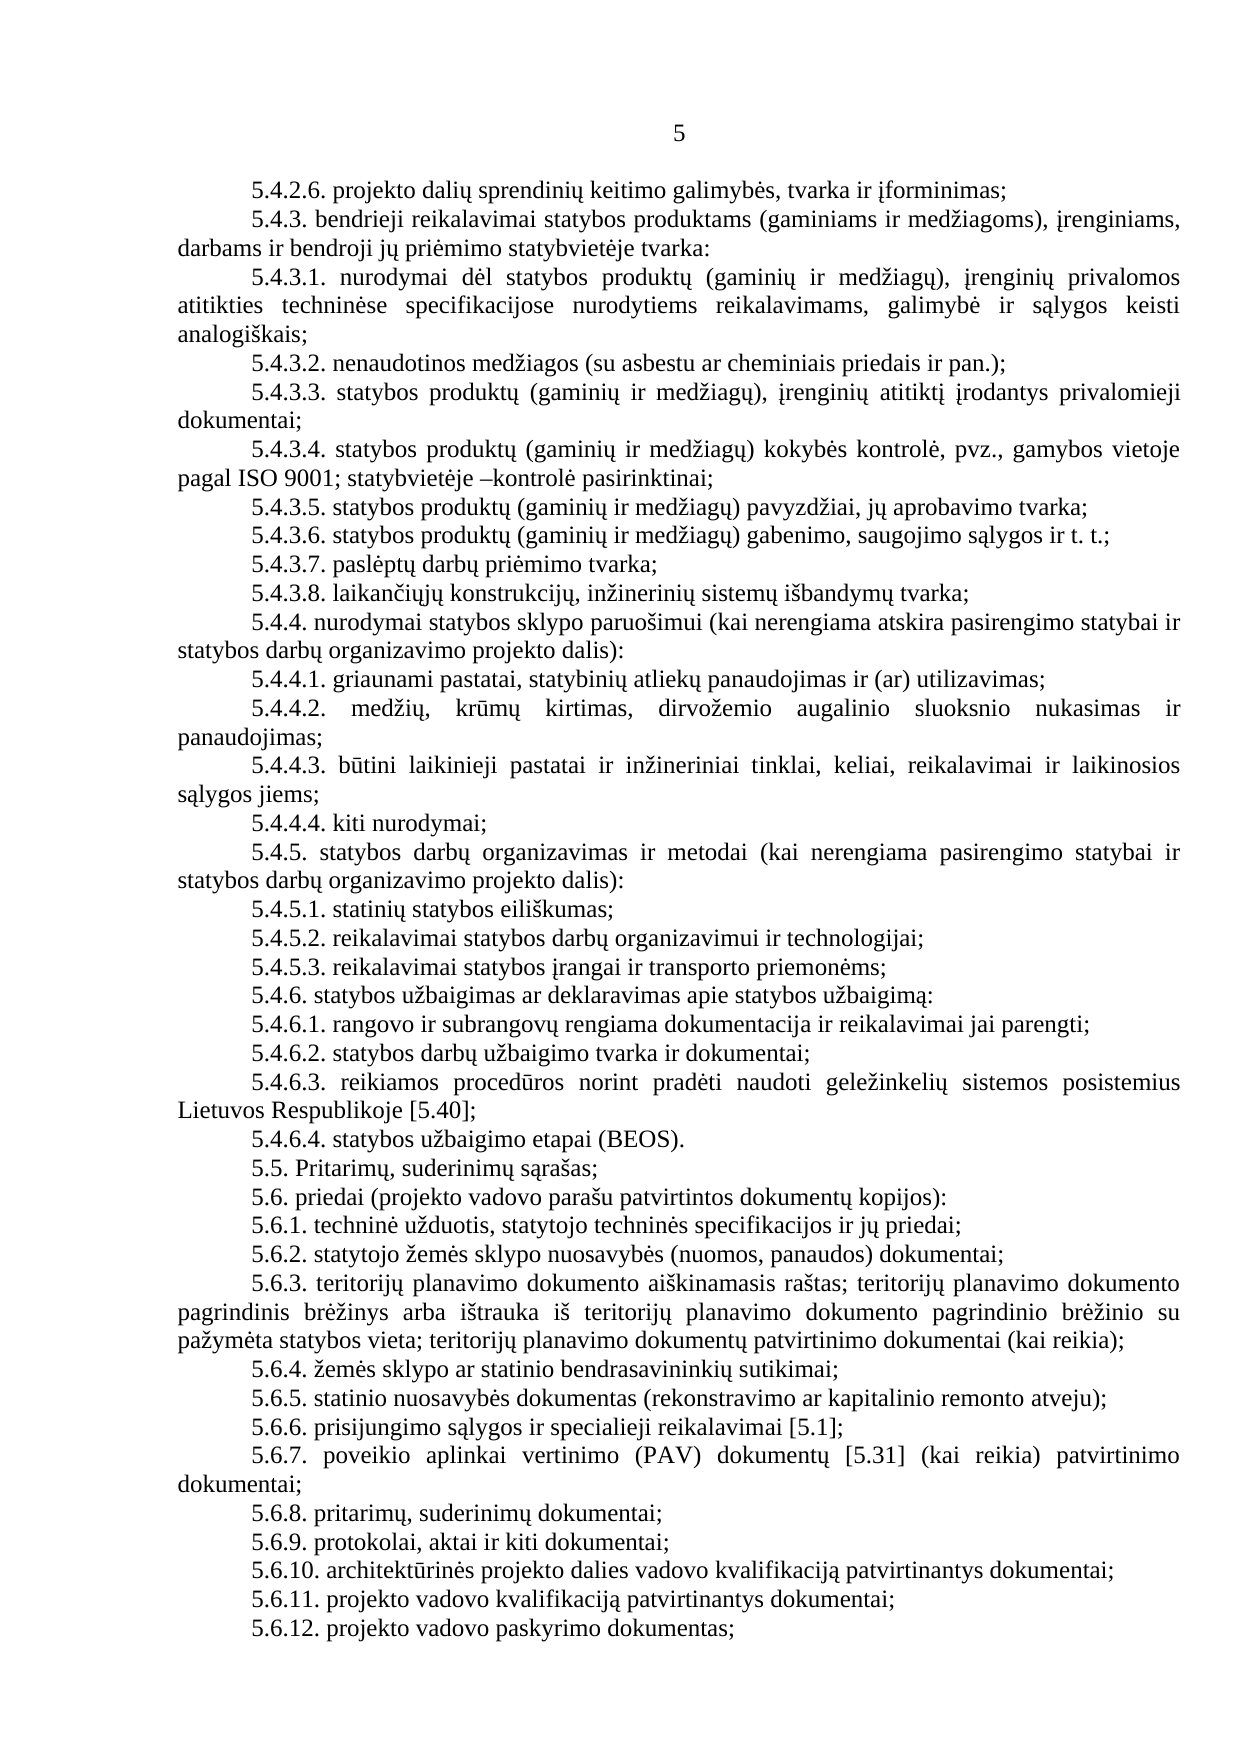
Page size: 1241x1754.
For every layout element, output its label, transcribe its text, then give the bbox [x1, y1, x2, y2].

text 5.4.3. bendrieji reikalavimai statybos produktams (gaminiams ir medžiagoms), įrenginiams, darbams ir bendroji jų priėmimo statybvietėje tvarka: [177, 204, 1181, 262]
text 5.6.12. projekto vadovo paskyrimo dokumentas; [177, 1613, 1181, 1642]
text 5.4.6.4. statybos užbaigimo etapai (BEOS). [177, 1124, 1181, 1153]
text 5.4.3.4. statybos produktų (gaminių ir medžiagų) kokybės kontrolė, pvz., gamybos vietoje pagal ISO 9001; statybvietėje –kontrolė pasirinktinai; [177, 434, 1181, 492]
text 5.4.5.3. reikalavimai statybos įrangai ir transporto priemonėms; [177, 952, 1181, 981]
text 5.4.6. statybos užbaigimas ar deklaravimas apie statybos užbaigimą: [177, 981, 1181, 1009]
text 5.4.3.5. statybos produktų (gaminių ir medžiagų) pavyzdžiai, jų aprobavimo tvarka; [177, 492, 1181, 521]
text 5.4.3.8. laikančiųjų konstrukcijų, inžinerinių sistemų išbandymų tvarka; [177, 578, 1181, 607]
text 5.6.8. pritarimų, suderinimų dokumentai; [177, 1498, 1181, 1527]
text 5.6.2. statytojo žemės sklypo nuosavybės (nuomos, panaudos) dokumentai; [177, 1239, 1181, 1268]
text 5.4.4.3. būtini laikinieji pastatai ir inžineriniai tinklai, keliai, reikalavimai ir laikinosios sąlygos jiems; [177, 751, 1181, 808]
text 5.4.6.3. reikiamos procedūros norint pradėti naudoti geležinkelių sistemos posistemius Lietuvos Respublikoje [5.40]; [177, 1067, 1181, 1124]
text 5.4.3.1. nurodymai dėl statybos produktų (gaminių ir medžiagų), įrenginių privalomos atitikties techninėse specifikacijose nurodytiems reikalavimams, galimybė ir sąlygos keisti analogiškais; [177, 262, 1181, 348]
text 5.4.3.2. nenaudotinos medžiagos (su asbestu ar cheminiais priedais ir pan.); [177, 348, 1181, 377]
text 5.4.3.7. paslėptų darbų priėmimo tvarka; [177, 549, 1181, 578]
text 5.6.7. poveikio aplinkai vertinimo (PAV) dokumentų [5.31] (kai reikia) patvirtinimo dokumentai; [177, 1441, 1181, 1498]
text 5.6. priedai (projekto vadovo parašu patvirtintos dokumentų kopijos): [177, 1182, 1181, 1211]
text 5.4.4.2. medžių, krūmų kirtimas, dirvožemio augalinio sluoksnio nukasimas ir panaudojimas; [177, 693, 1181, 751]
text 5.4.5.2. reikalavimai statybos darbų organizavimui ir technologijai; [177, 923, 1181, 952]
text 5.4.3.3. statybos produktų (gaminių ir medžiagų), įrenginių atitiktį įrodantys privalomieji dokumentai; [177, 377, 1181, 434]
text 5.4.5.1. statinių statybos eiliškumas; [177, 894, 1181, 923]
text 5.6.9. protokolai, aktai ir kiti dokumentai; [177, 1527, 1181, 1556]
text 5.4.6.2. statybos darbų užbaigimo tvarka ir dokumentai; [177, 1038, 1181, 1067]
text 5.6.4. žemės sklypo ar statinio bendrasavininkių sutikimai; [177, 1354, 1181, 1383]
text 5.4.5. statybos darbų organizavimas ir metodai (kai nerengiama pasirengimo statybai ir statybos darbų organizavimo projekto dalis): [177, 837, 1181, 894]
text 5.6.3. teritorijų planavimo dokumento aiškinamasis raštas; teritorijų planavimo dokumento pagrindinis brėžinys arba ištrauka iš teritorijų planavimo dokumento pagrindinio brėžinio su pažymėta statybos vieta; teritorijų planavimo dokumentų patvirtinimo dokumentai (kai reikia); [177, 1268, 1181, 1354]
text 5.6.6. prisijungimo sąlygos ir specialieji reikalavimai [5.1]; [177, 1412, 1181, 1441]
text 5.4.6.1. rangovo ir subrangovų rengiama dokumentacija ir reikalavimai jai parengti; [177, 1009, 1181, 1038]
text 5.4.4.1. griaunami pastatai, statybinių atliekų panaudojimas ir (ar) utilizavimas; [177, 664, 1181, 693]
text 5.4.4.4. kiti nurodymai; [177, 808, 1181, 837]
text 5.6.1. techninė užduotis, statytojo techninės specifikacijos ir jų priedai; [177, 1211, 1181, 1239]
text 5.6.11. projekto vadovo kvalifikaciją patvirtinantys dokumentai; [177, 1584, 1181, 1613]
text 5.4.3.6. statybos produktų (gaminių ir medžiagų) gabenimo, saugojimo sąlygos ir t. t.; [177, 521, 1181, 549]
text 5.4.2.6. projekto dalių sprendinių keitimo galimybės, tvarka ir įforminimas; [177, 176, 1181, 204]
text 5.6.5. statinio nuosavybės dokumentas (rekonstravimo ar kapitalinio remonto atveju); [177, 1383, 1181, 1412]
text 5.6.10. architektūrinės projekto dalies vadovo kvalifikaciją patvirtinantys dokumentai; [177, 1556, 1181, 1584]
text 5.4.4. nurodymai statybos sklypo paruošimui (kai nerengiama atskira pasirengimo statybai ir statybos darbų organizavimo projekto dalis): [177, 607, 1181, 664]
text 5.5. Pritarimų, suderinimų sąrašas; [177, 1153, 1181, 1182]
